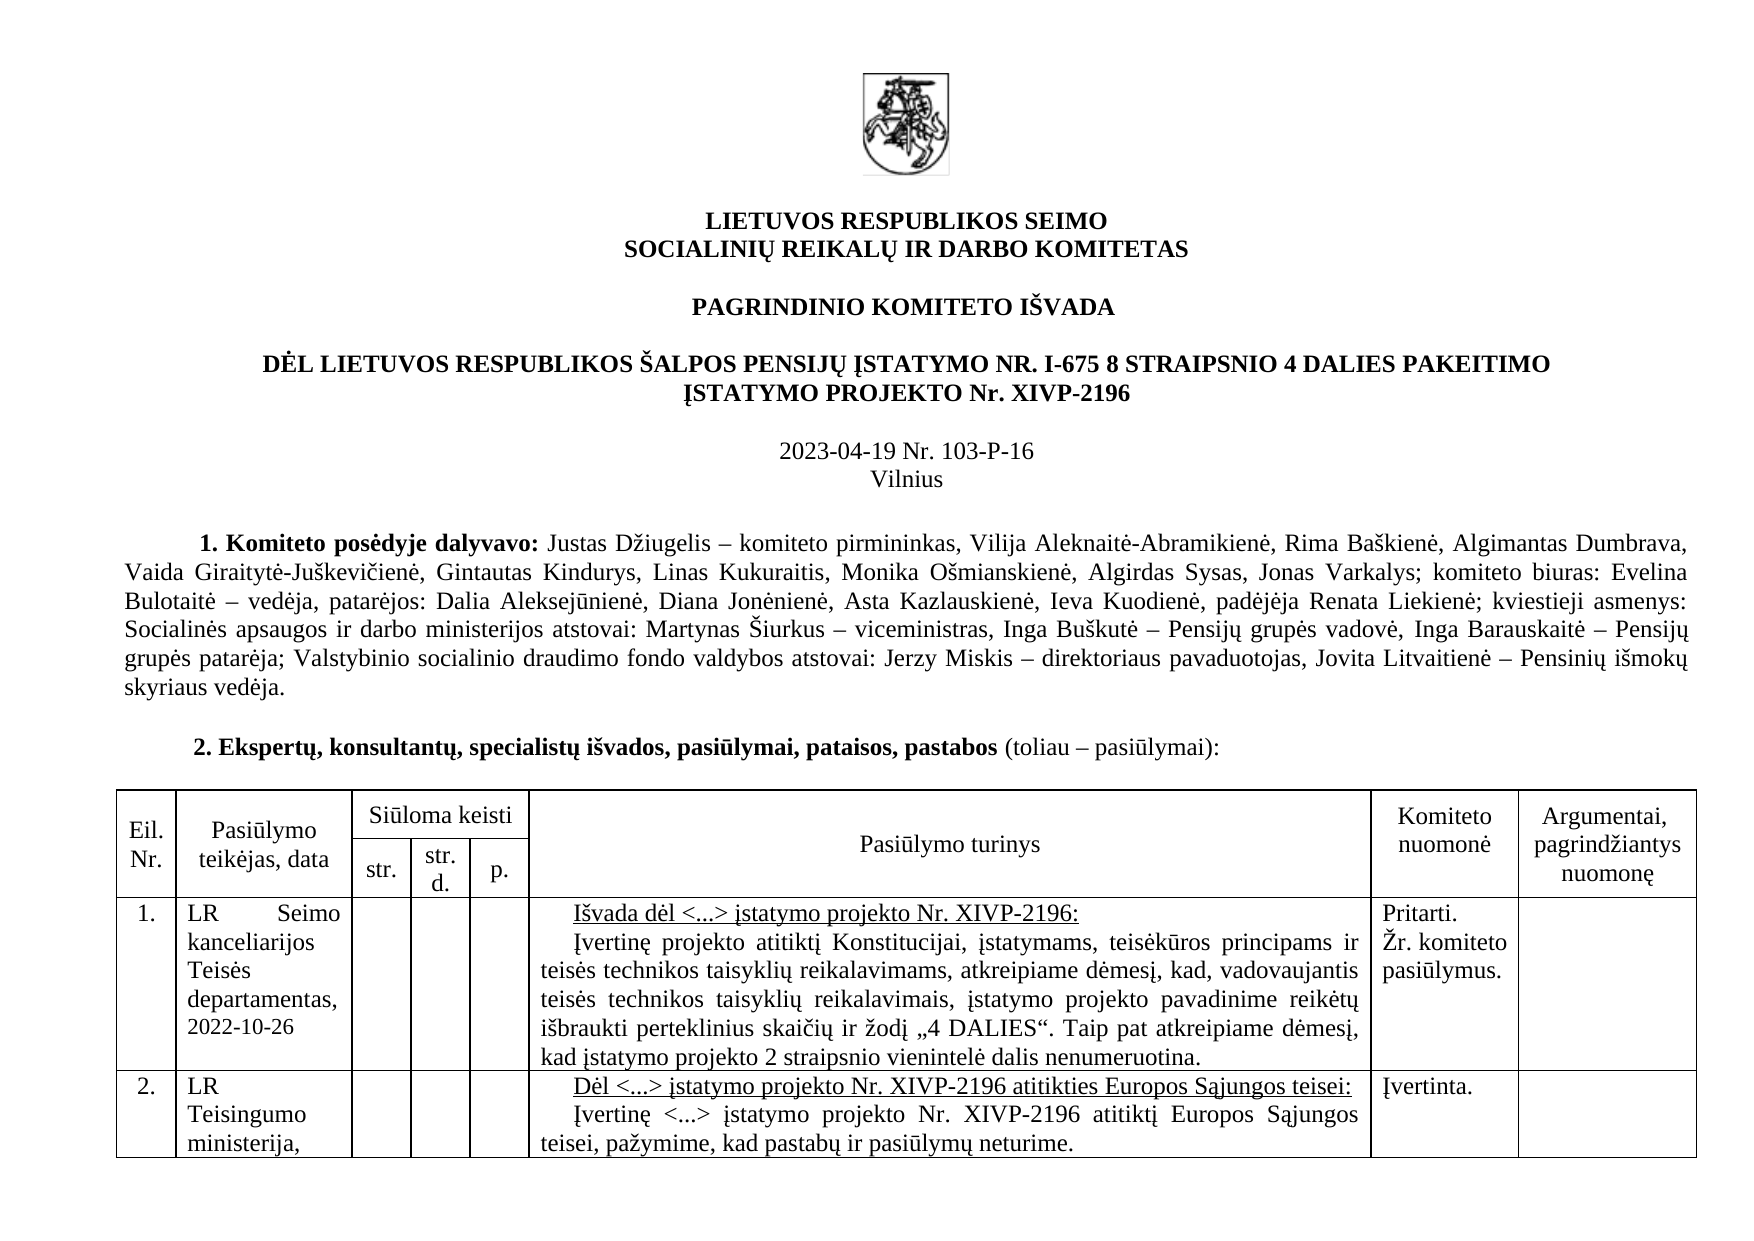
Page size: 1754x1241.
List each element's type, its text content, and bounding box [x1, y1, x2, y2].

text Socialinių reikalų ir darbo komitetas [118, 234, 1695, 263]
subtitle 2. Ekspertų, konsultantų, specialistų išvados, pasiūlymai, pataisos, pastabos (toliau – pasiūlymai): [118, 732, 1695, 760]
table_header Pasiūlymo turinys [530, 791, 1370, 897]
text ĮSTATYMO PROJEKTO Nr. XIVP-2196 [118, 378, 1695, 407]
table_cell [1519, 1071, 1696, 1157]
text LIETUVOS RESPUBLIKOS SEIMO [118, 206, 1695, 234]
table_header Komiteto nuomonė [1372, 791, 1518, 897]
subtitle Pagrindinio komiteto IŠVADA [118, 292, 1695, 321]
table_cell p. [471, 839, 528, 897]
table_header Siūloma keisti [353, 791, 528, 838]
table_cell str. d. [412, 839, 469, 897]
table_header Argumentai, pagrindžiantys nuomonę [1519, 791, 1696, 897]
text 2023-04-19 Nr. 103-P-16 [118, 436, 1695, 464]
text 1. Komiteto posėdyje dalyvavo: Justas Džiugelis – komiteto pirmininkas, Vilija Aleknaitė-Abramikienė, Rima Baškienė, Algimantas Dumbrava, Vaida Giraitytė-Juškevičienė, Gintautas Kindurys, Linas Kukuraitis, Monika Ošmianskienė, Algirdas Sysas, Jonas Varkalys; komiteto biuras: Evelina Bulotaitė – vedėja, patarėjos: Dalia Aleksejūnienė, Diana Jonėnienė, Asta Kazlauskienė, Ieva Kuodienė, padėjėja Renata Liekienė; kviestieji asmenys: Socialinės apsaugos ir darbo ministerijos atstovai: Martynas Šiurkus – viceministras, Inga Buškutė – Pensijų grupės vadovė, Inga Barauskaitė – Pensijų grupės patarėja; Valstybinio socialinio draudimo fondo valdybos atstovai: Jerzy Miskis – direktoriaus pavaduotojas, Jovita Litvaitienė – Pensinių išmokų skyriaus vedėja. [124, 528, 1689, 701]
table_cell [412, 898, 469, 1070]
table_header Pasiūlymo teikėjas, data [177, 791, 351, 897]
table_cell 1. [117, 898, 175, 1070]
table_cell [353, 898, 410, 1070]
text Vilnius [118, 464, 1695, 493]
table_cell [1519, 898, 1696, 1070]
table_cell LR Teisingumo ministerija, [177, 1071, 351, 1157]
table_cell [412, 1071, 469, 1157]
table_cell LR Seimo kanceliarijos Teisės departamentas, 2022-10-26 [177, 898, 351, 1070]
table_cell [471, 898, 528, 1070]
table_cell [471, 1071, 528, 1157]
table_cell 2. [117, 1071, 175, 1157]
table_cell str. [353, 839, 410, 897]
table_cell Pritarti. Žr. komiteto pasiūlymus. [1372, 898, 1518, 1070]
text DĖL LIETUVOS RESPUBLIKOS ŠALPOS PENSIJŲ ĮSTATYMO NR. I-675 8 STRAIPSNIO 4 DALIES PAKEITIMO [118, 349, 1695, 378]
table_header Eil. Nr. [117, 791, 175, 897]
table_cell Dėl <...> įstatymo projekto Nr. XIVP-2196 atitikties Europos Sąjungos teisei: Įvertinę <...> įstatymo projekto Nr. XIVP-2196 atitiktį Europos Sąjungos teisei, pažymime, kad pastabų ir pasiūlymų neturime. [530, 1071, 1370, 1157]
table_cell Įvertinta. [1372, 1071, 1518, 1157]
table_cell [353, 1071, 410, 1157]
table_cell Išvada dėl <...> įstatymo projekto Nr. XIVP-2196: Įvertinę projekto atitiktį Konstitucijai, įstatymams, teisėkūros principams ir teisės technikos taisyklių reikalavimams, atkreipiame dėmesį, kad, vadovaujantis teisės technikos taisyklių reikalavimais, įstatymo projekto pavadinime reikėtų išbraukti perteklinius skaičių ir žodį „4 DALIES“. Taip pat atkreipiame dėmesį, kad įstatymo projekto 2 straipsnio vienintelė dalis nenumeruotina. [530, 898, 1370, 1070]
